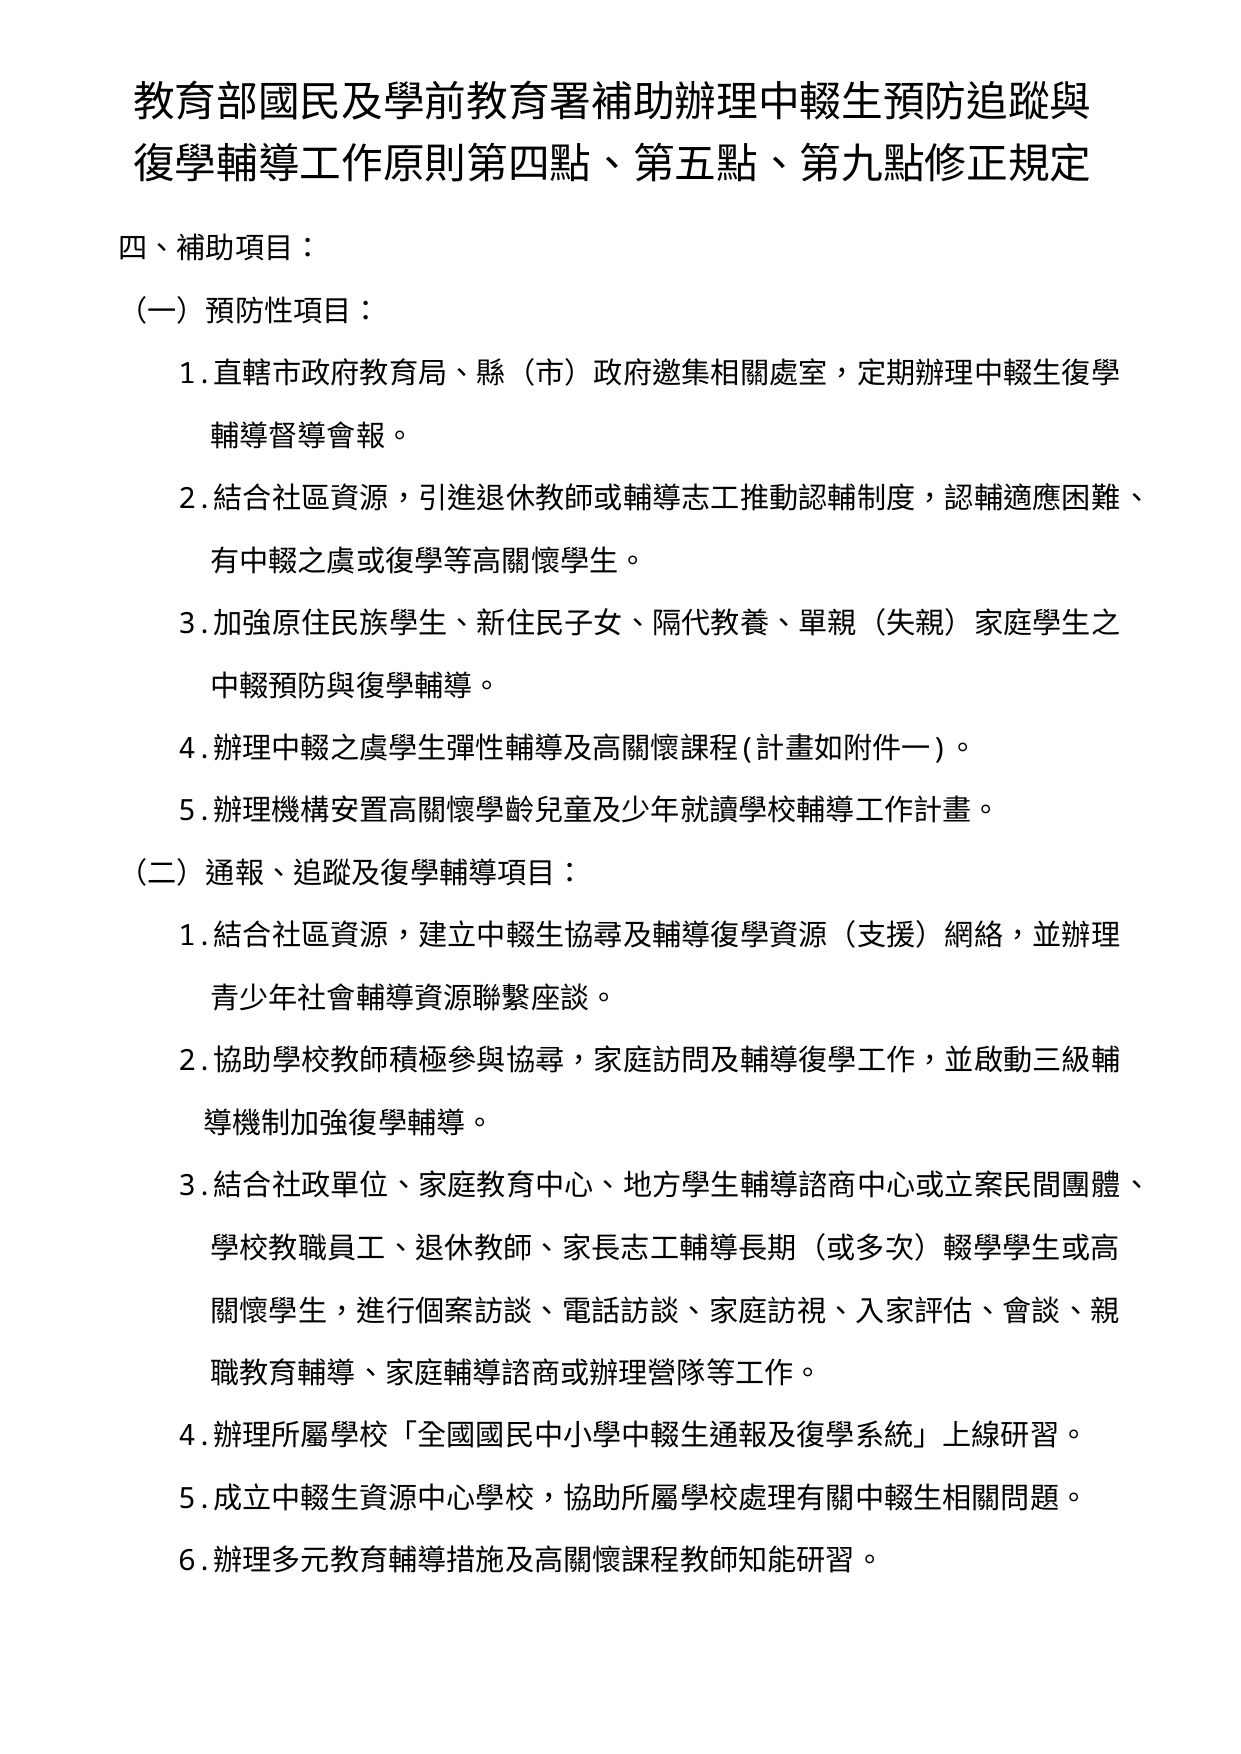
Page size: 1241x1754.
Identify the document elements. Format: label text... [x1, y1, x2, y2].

text 教育部國民及學前教育署補助辦理中輟生預防追蹤與復學輔導工作原則第四點、第五點、第九點修正規定 [133, 56, 1122, 181]
text 2.結合社區資源，引進退休教師或輔導志工推動認輔制度，認輔適應困難、有中輟之虞或復學等高關懷學生。 [178, 454, 1122, 579]
text 1.直轄市政府教育局、縣（市）政府邀集相關處室，定期辦理中輟生復學輔導督導會報。 [178, 329, 1122, 454]
text 2.協助學校教師積極參與協尋，家庭訪問及輔導復學工作，並啟動三級輔導機制加強復學輔導。 [178, 1017, 1122, 1142]
text 4.辦理所屬學校「全國國民中小學中輟生通報及復學系統」上線研習。 [178, 1392, 1122, 1454]
text （一）預防性項目： [118, 267, 1122, 329]
text 6.辦理多元教育輔導措施及高關懷課程教師知能研習。 [178, 1517, 1122, 1579]
text 4.辦理中輟之虞學生彈性輔導及高關懷課程(計畫如附件一)。 [178, 704, 1122, 767]
text 3.結合社政單位、家庭教育中心、地方學生輔導諮商中心或立案民間團體、學校教職員工、退休教師、家長志工輔導長期（或多次）輟學學生或高關懷學生，進行個案訪談、電話訪談、家庭訪視、入家評估、會談、親職教育輔導、家庭輔導諮商或辦理營隊等工作。 [178, 1142, 1122, 1392]
text 5.成立中輟生資源中心學校，協助所屬學校處理有關中輟生相關問題。 [178, 1454, 1122, 1517]
text 四、補助項目： [118, 204, 1122, 267]
text 1.結合社區資源，建立中輟生協尋及輔導復學資源（支援）網絡，並辦理青少年社會輔導資源聯繫座談。 [178, 892, 1122, 1017]
text 5.辦理機構安置高關懷學齡兒童及少年就讀學校輔導工作計畫。 [178, 767, 1122, 829]
text （二）通報、追蹤及復學輔導項目： [118, 829, 1122, 892]
text 3.加強原住民族學生、新住民子女、隔代教養、單親（失親）家庭學生之中輟預防與復學輔導。 [178, 579, 1122, 704]
